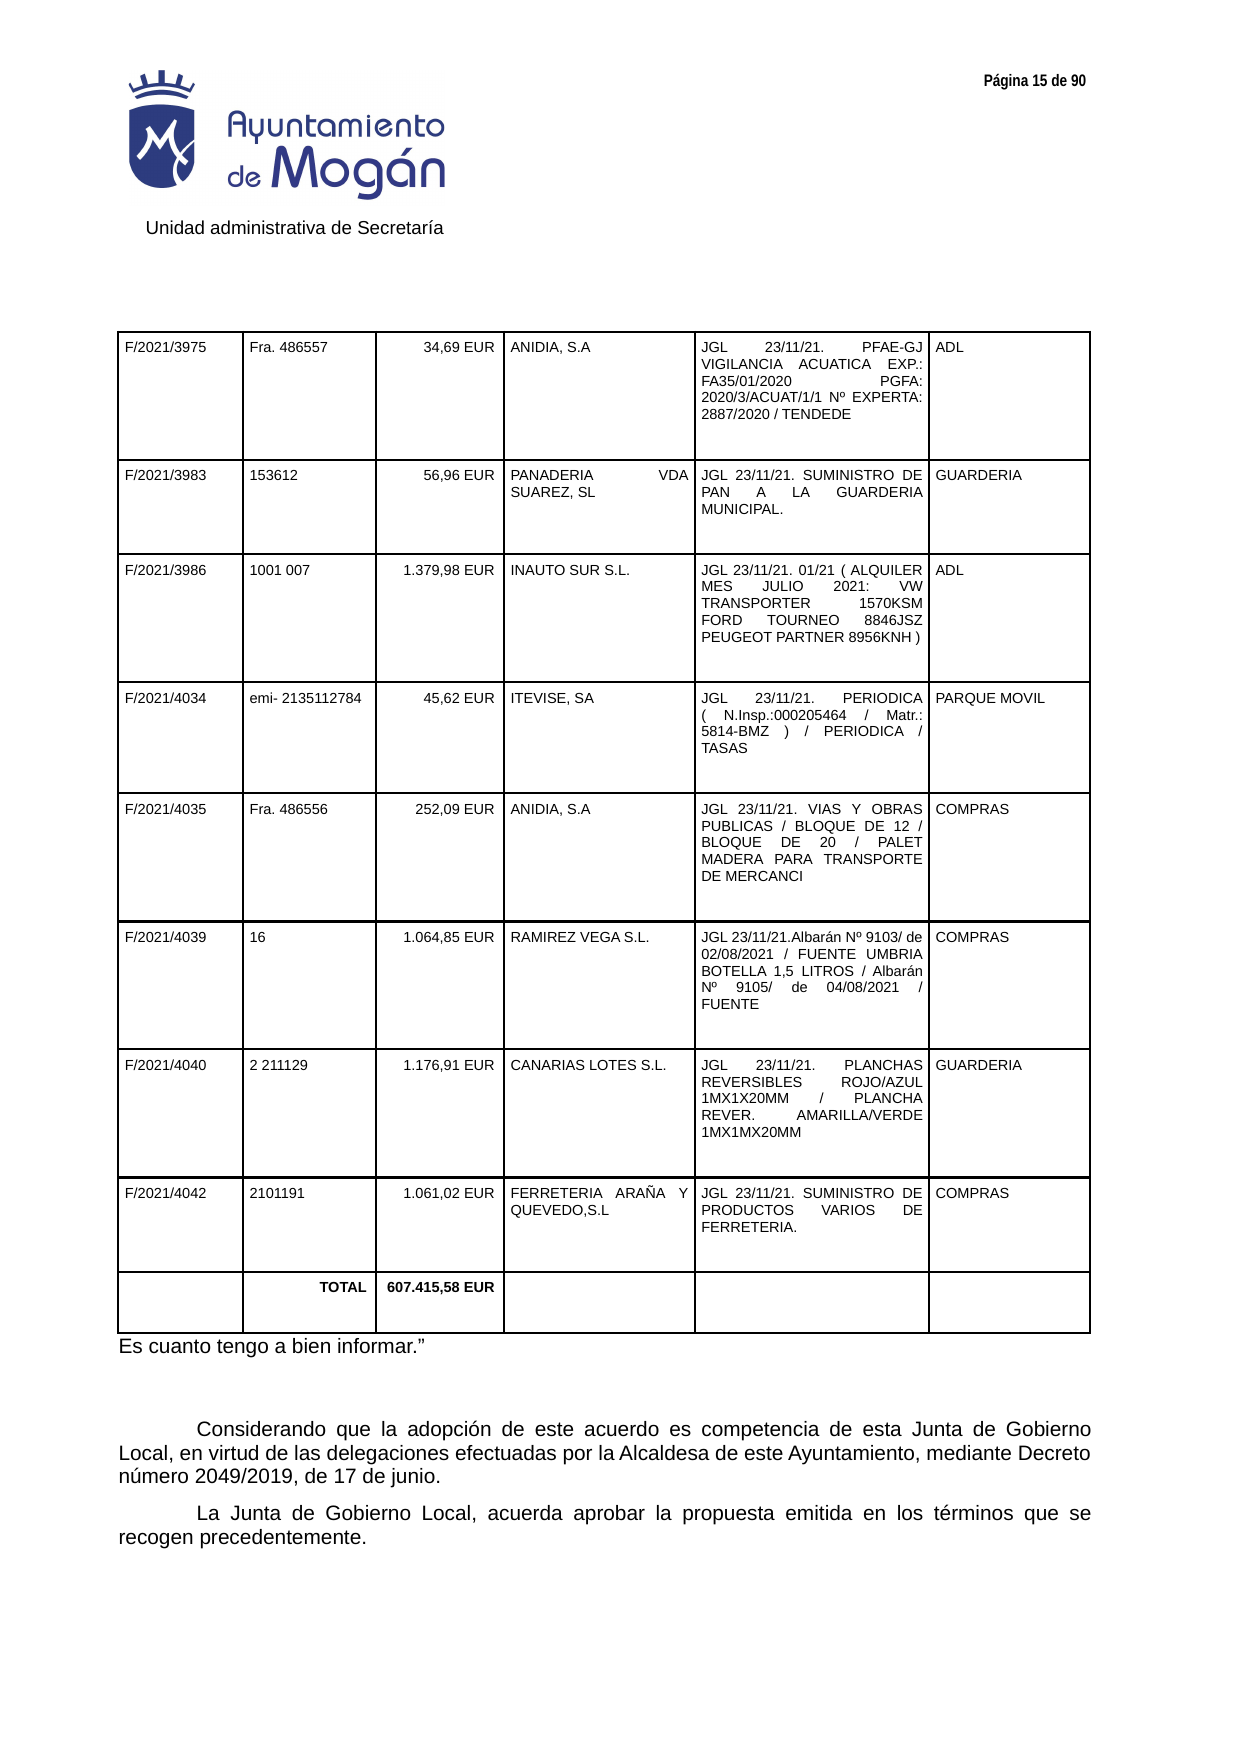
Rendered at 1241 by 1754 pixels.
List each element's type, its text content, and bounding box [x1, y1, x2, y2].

table_cell F/2021/3986 [119, 555, 242, 681]
table_cell COMPRAS [930, 794, 1089, 920]
text Es cuanto tengo a bien informar.” [118, 1334, 1092, 1358]
table_cell JGL 23/11/21. PLANCHAS REVERSIBLES ROJO/AZUL 1MX1X20MM / PLANCHA REVER. AMARILLA/VERDE 1MX1MX20MM [696, 1050, 928, 1176]
text La Junta de Gobierno Local, acuerda aprobar la propuesta emitida en los términos que se recogen precedentemente. [118, 1501, 1092, 1549]
table_cell F/2021/3983 [119, 461, 242, 553]
picture [128, 70, 445, 206]
table_cell 2 211129 [244, 1050, 375, 1176]
table_cell JGL 23/11/21. SUMINISTRO DE PAN A LA GUARDERIA MUNICIPAL. [696, 461, 928, 553]
table_cell JGL 23/11/21. PFAE-GJ VIGILANCIA ACUATICA EXP.: FA35/01/2020 PGFA: 2020/3/ACUAT/1/1 Nº EXPERTA: 2887/2020 / TENDEDE [696, 333, 928, 458]
table_cell INAUTO SUR S.L. [505, 555, 694, 681]
table_cell GUARDERIA [930, 1050, 1089, 1176]
table_cell JGL 23/11/21. PERIODICA ( N.Insp.:000205464 / Matr.: 5814-BMZ ) / PERIODICA / TASAS [696, 683, 928, 792]
table_cell F/2021/4035 [119, 794, 242, 920]
table_cell ADL [930, 555, 1089, 681]
table_cell 1.064,85 EUR [377, 923, 503, 1048]
table_cell ANIDIA, S.A [505, 333, 694, 458]
table_cell CANARIAS LOTES S.L. [505, 1050, 694, 1176]
table_cell PARQUE MOVIL [930, 683, 1089, 792]
table_cell ITEVISE, SA [505, 683, 694, 792]
table_cell COMPRAS [930, 923, 1089, 1048]
table_cell 153612 [244, 461, 375, 553]
table_cell F/2021/4040 [119, 1050, 242, 1176]
table_cell JGL 23/11/21.Albarán Nº 9103/ de 02/08/2021 / FUENTE UMBRIA BOTELLA 1,5 LITROS / Albarán Nº 9105/ de 04/08/2021 / FUENTE [696, 923, 928, 1048]
table_cell 1.379,98 EUR [377, 555, 503, 681]
table_cell JGL 23/11/21. VIAS Y OBRAS PUBLICAS / BLOQUE DE 12 / BLOQUE DE 20 / PALET MADERA PARA TRANSPORTE DE MERCANCI [696, 794, 928, 920]
table_cell [696, 1273, 928, 1332]
table_cell [505, 1273, 694, 1332]
table_cell Fra. 486556 [244, 794, 375, 920]
table_cell COMPRAS [930, 1179, 1089, 1271]
table_cell JGL 23/11/21. SUMINISTRO DE PRODUCTOS VARIOS DE FERRETERIA. [696, 1179, 928, 1271]
table_cell F/2021/4042 [119, 1179, 242, 1271]
table_cell TOTAL [244, 1273, 375, 1332]
table_cell 1.061,02 EUR [377, 1179, 503, 1271]
table_cell FERRETERIA ARAÑA Y QUEVEDO,S.L [505, 1179, 694, 1271]
table_cell 252,09 EUR [377, 794, 503, 920]
table_cell 56,96 EUR [377, 461, 503, 553]
table_cell 1001 007 [244, 555, 375, 681]
table_cell JGL 23/11/21. 01/21 ( ALQUILER MES JULIO 2021: VW TRANSPORTER 1570KSM FORD TOURNEO 8846JSZ PEUGEOT PARTNER 8956KNH ) [696, 555, 928, 681]
table_cell ADL [930, 333, 1089, 458]
table_cell F/2021/3975 [119, 333, 242, 458]
table_cell 45,62 EUR [377, 683, 503, 792]
table_cell [119, 1273, 242, 1332]
table_cell 16 [244, 923, 375, 1048]
table_cell 607.415,58 EUR [377, 1273, 503, 1332]
table_cell GUARDERIA [930, 461, 1089, 553]
table_cell F/2021/4039 [119, 923, 242, 1048]
table_cell 34,69 EUR [377, 333, 503, 458]
table_cell RAMIREZ VEGA S.L. [505, 923, 694, 1048]
table_cell [930, 1273, 1089, 1332]
table_cell Fra. 486557 [244, 333, 375, 458]
table_cell ANIDIA, S.A [505, 794, 694, 920]
table_cell emi- 2135112784 [244, 683, 375, 792]
text Considerando que la adopción de este acuerdo es competencia de esta Junta de Gobierno Local, en virtud de las delegaciones efectuadas por la Alcaldesa de este Ayuntamiento, mediante Decreto número 2049/2019, de 17 de junio. [118, 1416, 1092, 1488]
table_cell F/2021/4034 [119, 683, 242, 792]
table_cell 2101191 [244, 1179, 375, 1271]
table_cell PANADERIA VDA SUAREZ, SL [505, 461, 694, 553]
table_cell 1.176,91 EUR [377, 1050, 503, 1176]
